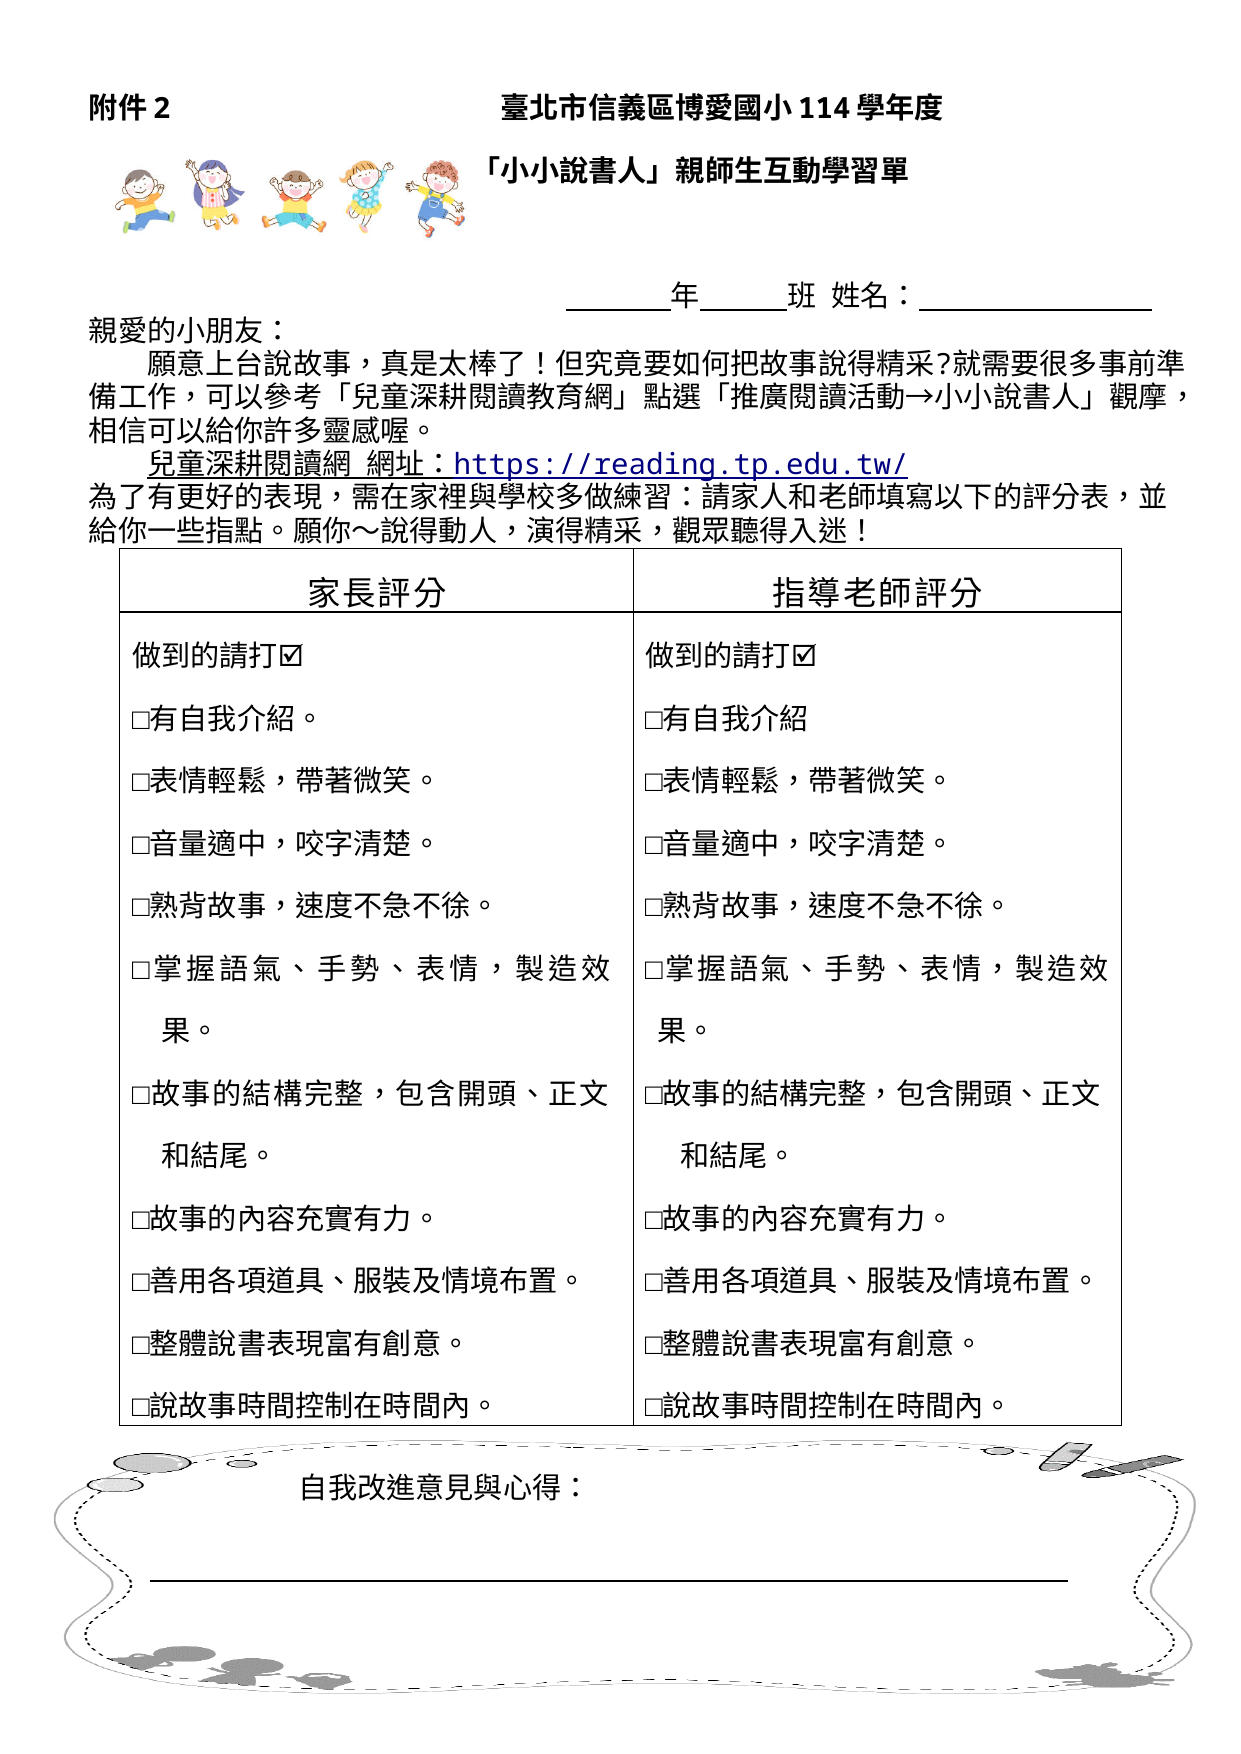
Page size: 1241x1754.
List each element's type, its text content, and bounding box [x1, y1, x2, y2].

table_cell 做到的請打 □有自我介紹。 □表情輕鬆，帶著微笑。 □音量適中，咬字清楚。 □熟背故事，速度不急不徐。 □掌握語氣、手勢、表情，製造效果。 □故事的結構完整，包含開頭、正文和結尾。 □故事的內容充實有力。 □善用各項道具、服裝及情境布置。 □整體說書表現富有創意。 □說故事時間控制在時間內。 [120, 613, 633, 1425]
text 為了有更好的表現，需在家裡與學校多做練習：請家人和老師填寫以下的評分表，並給你一些指點。願你～說得動人，演得精采，觀眾聽得入迷！ [89, 481, 1187, 548]
text 年 班 姓名： [89, 252, 1152, 314]
table_header 家長評分 [120, 549, 633, 611]
text 「小小說書人」親師生互動學習單 [89, 127, 1152, 189]
text 親愛的小朋友： [89, 314, 1187, 348]
text 兒童深耕閱讀網 網址：https://reading.tp.edu.tw/ [89, 448, 1187, 481]
table_cell 做到的請打 □有自我介紹 □表情輕鬆，帶著微笑。 □音量適中，咬字清楚。 □熟背故事，速度不急不徐。 □掌握語氣、手勢、表情，製造效果。 □故事的結構完整，包含開頭、正文 和結尾。 □故事的內容充實有力。 □善用各項道具、服裝及情境布置。 □整體說書表現富有創意。 □說故事時間控制在時間內。 [634, 613, 1121, 1425]
text 願意上台說故事，真是太棒了！但究竟要如何把故事說得精采?就需要很多事前準備工作，可以參考「兒童深耕閱讀教育網」點選「推廣閱讀活動→小小說書人」觀摩，相信可以給你許多靈感喔。 [89, 348, 1187, 448]
text 附件2 臺北市信義區博愛國小114學年度 [89, 64, 1102, 127]
table_header 指導老師評分 [634, 549, 1121, 611]
